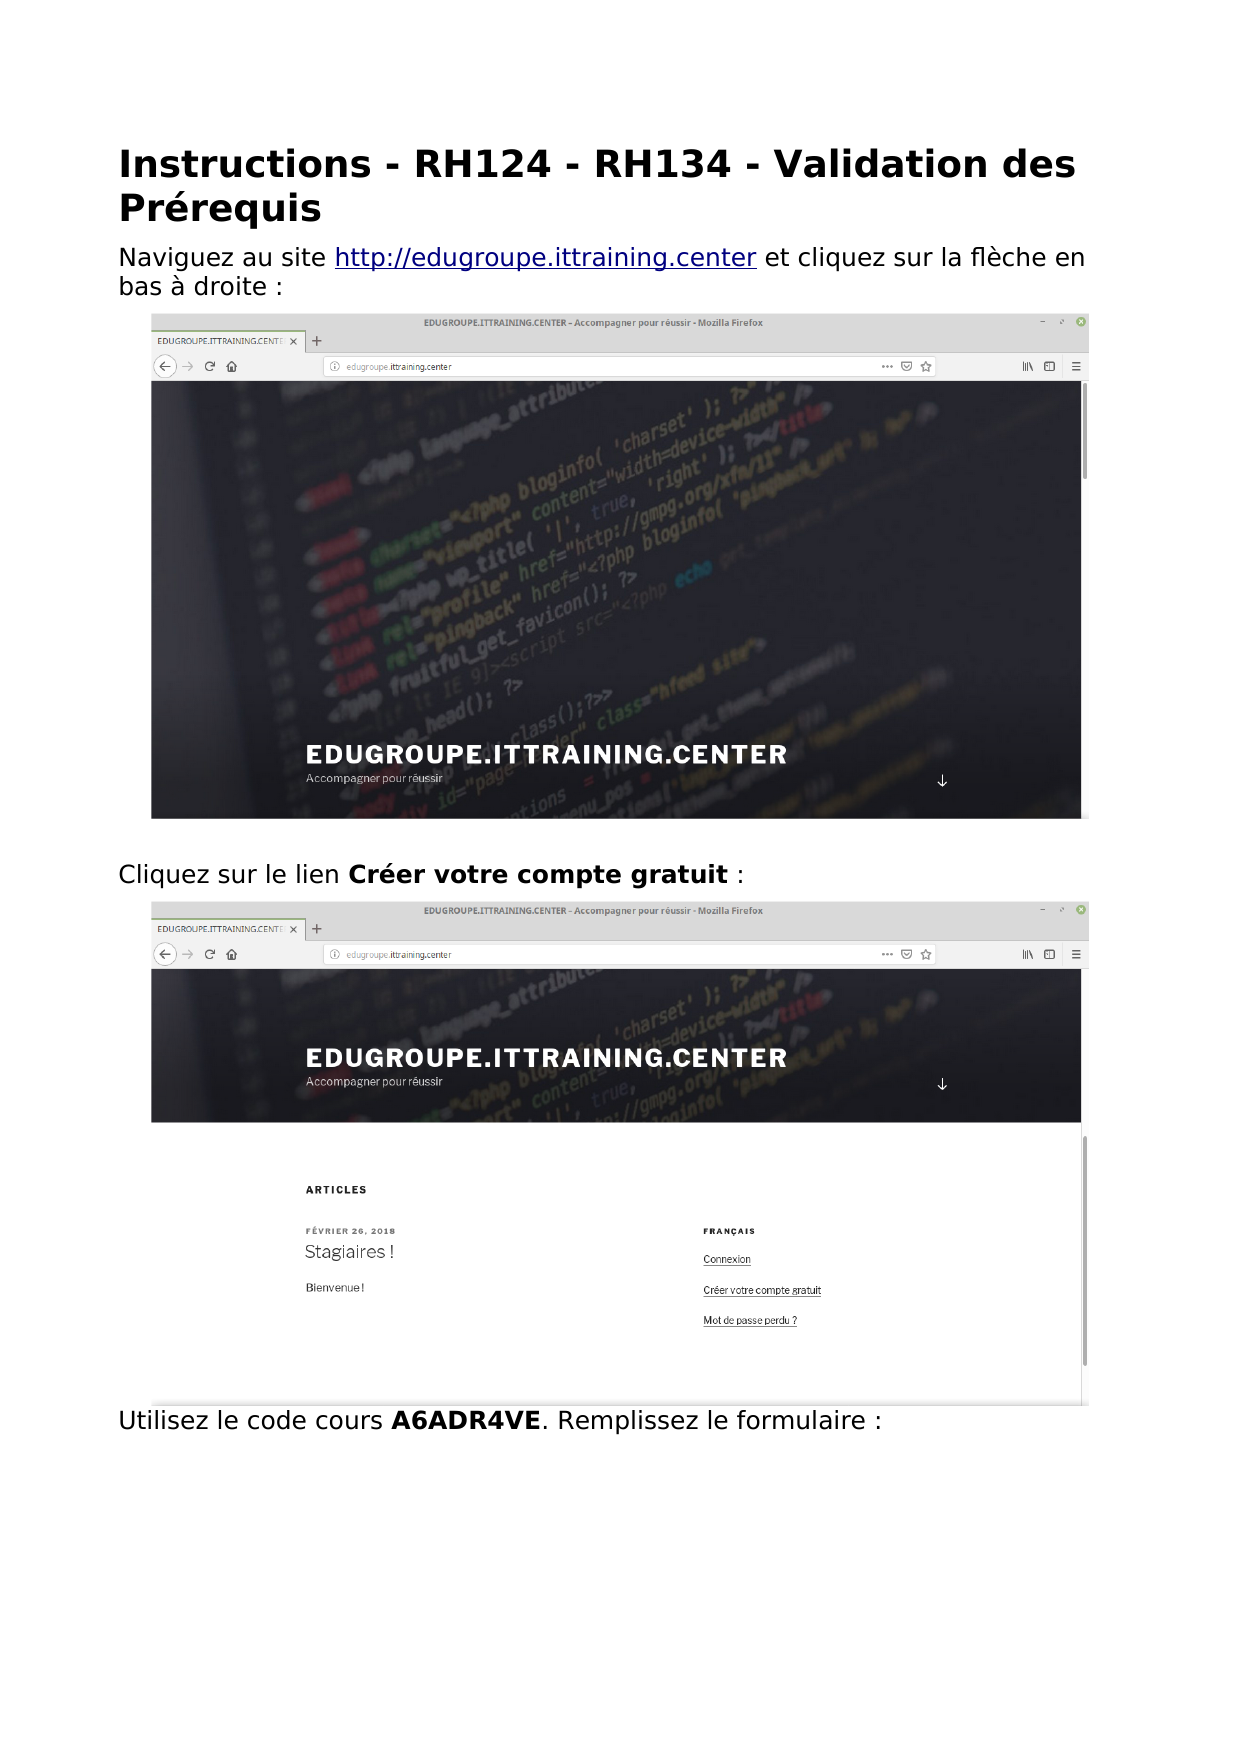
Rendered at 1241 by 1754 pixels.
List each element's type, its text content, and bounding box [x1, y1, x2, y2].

picture [151, 313, 1089, 819]
subtitle Instructions - RH124 - RH134 - Validation des Prérequis [118, 143, 1122, 230]
picture [151, 901, 1089, 1406]
text Naviguez au site http://edugroupe.ittraining.center et cliquez sur la flèche en bas à droite : [118, 243, 1122, 301]
text Cliquez sur le lien Créer votre compte gratuit : [118, 860, 1122, 889]
text Utilisez le code cours A6ADR4VE. Remplissez le formulaire : [118, 1262, 1122, 1435]
